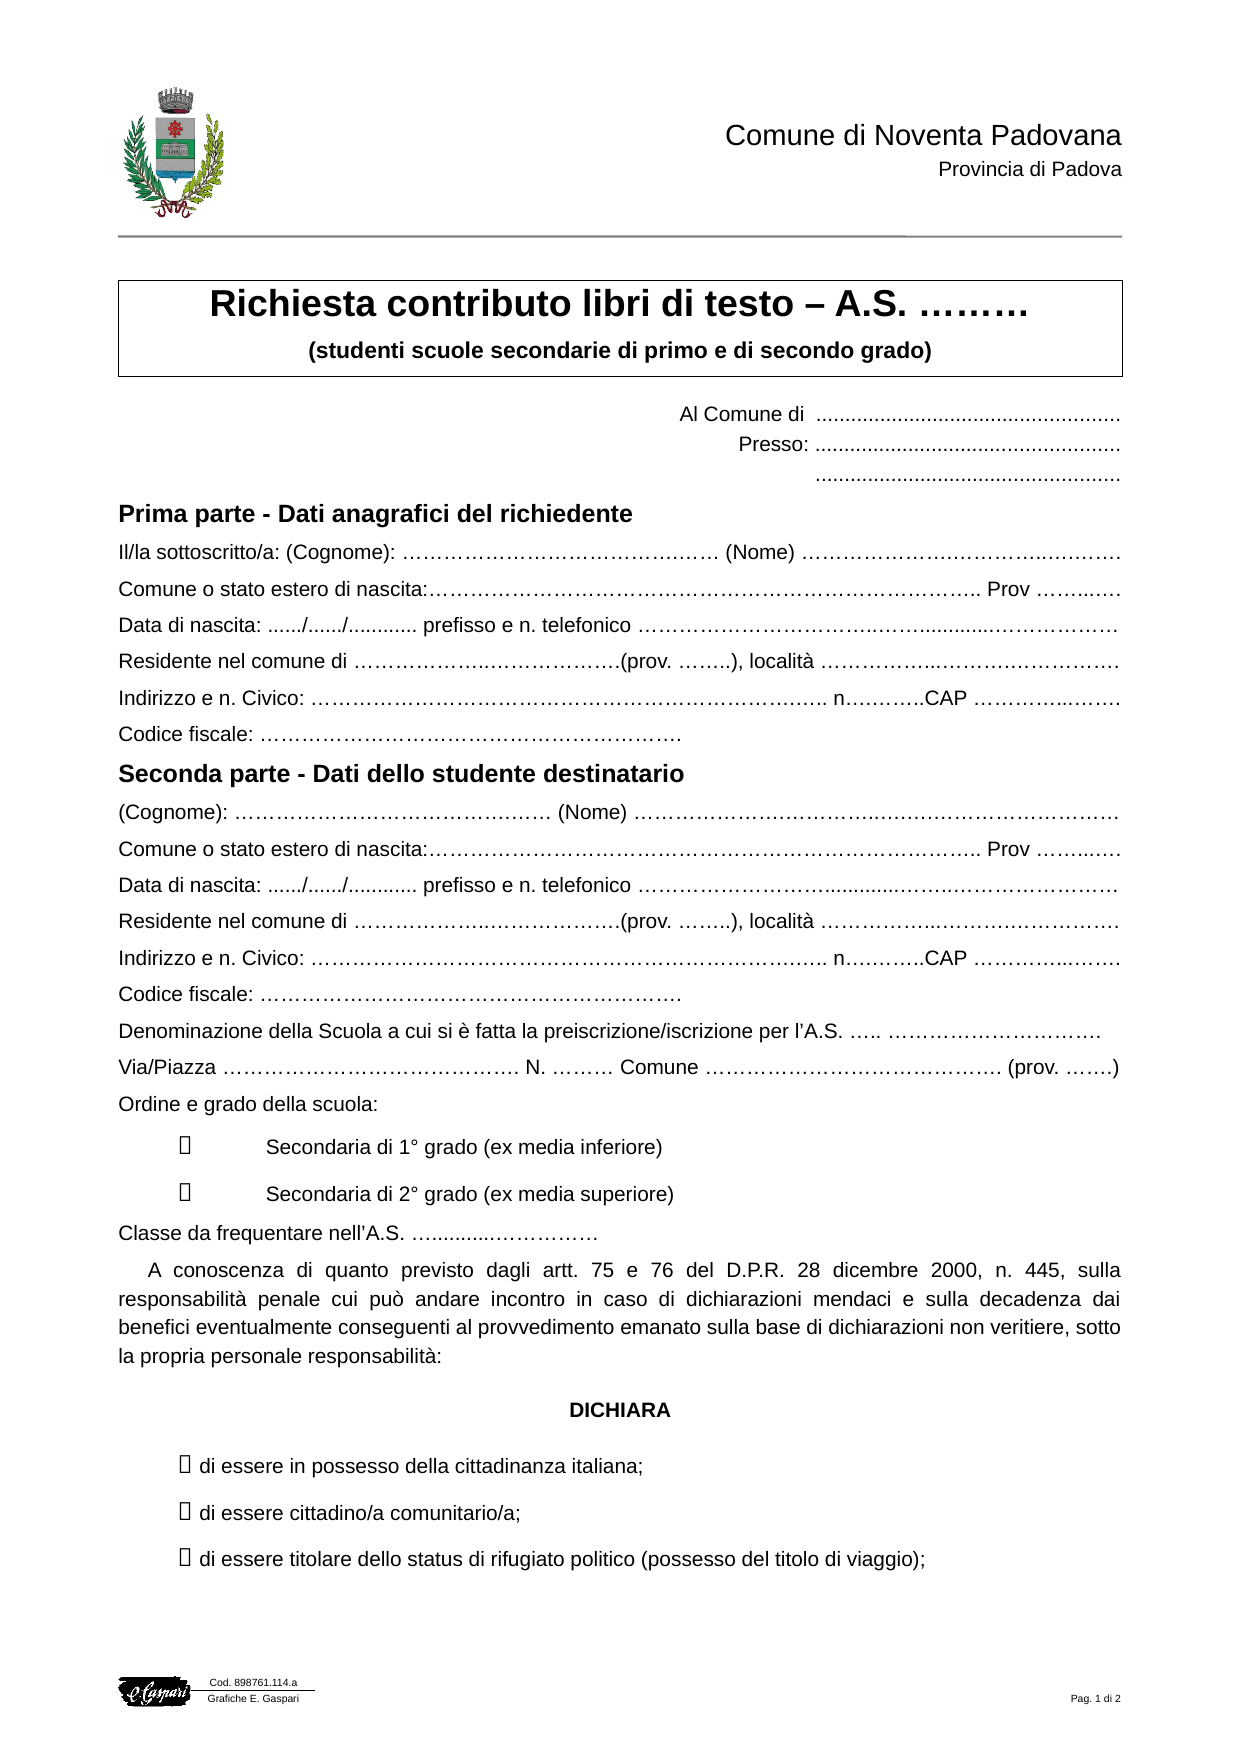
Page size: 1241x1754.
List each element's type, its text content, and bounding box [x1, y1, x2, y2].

text Data di nascita: ....../....../............ prefisso e n. telefonico ……………………….............……..…………………… [118, 873, 1122, 897]
text  Secondaria di 2° grado (ex media superiore) [177, 1174, 1122, 1209]
text Prima parte - Dati anagrafici del richiedente [118, 499, 1122, 527]
text  Secondaria di 1° grado (ex media inferiore) [177, 1128, 1122, 1162]
text Residente nel comune di ………………..……………….(prov. ……..), località ……………...……….……………. [118, 909, 1122, 933]
text Presso: [738, 432, 1122, 456]
text  di essere in possesso della cittadinanza italiana; [177, 1447, 1122, 1481]
text Via/Piazza ……………………………………. N. ……… Comune ……………………………………. (prov. …….) [118, 1055, 1122, 1079]
picture [117, 1675, 191, 1707]
text (Cognome): ………………………………….…… (Nome) ………………….…………..….….……………………… [118, 800, 1122, 824]
text Ordine e grado della scuola: [118, 1092, 1122, 1116]
text DICHIARA [118, 1398, 1122, 1422]
text Indirizzo e n. Civico: …………………………………………………………….….. n….……..CAP …………...……. [118, 946, 1122, 970]
text Data di nascita: ....../....../............ prefisso e n. telefonico ……………………………..…….............……………… [118, 613, 1122, 637]
table_header Richiesta contributo libri di testo – A.S. ……… (studenti scuole secondarie di primo e di secondo grado) [119, 281, 1122, 376]
picture [122, 87, 224, 219]
text  di essere titolare dello status di rifugiato politico (possesso del titolo di viaggio); [177, 1540, 1122, 1574]
text Comune o stato estero di nascita:…………………………………………………………………….. Prov ……...…. [118, 576, 1122, 600]
text Codice fiscale: ……………………………………………………. [118, 982, 1122, 1006]
text Comune di Noventa Padovana [224, 118, 1122, 152]
text Residente nel comune di ………………..……………….(prov. ……..), località ……………...……….……………. [118, 649, 1122, 673]
text Classe da frequentare nell’A.S. …...........…………… [118, 1221, 1122, 1245]
text Provincia di Padova [224, 157, 1122, 181]
text Codice fiscale: ……………………………………………………. [118, 722, 1122, 746]
text Seconda parte - Dati dello studente destinatario [118, 759, 1122, 787]
text A conoscenza di quanto previsto dagli artt. 75 e 76 del D.P.R. 28 dicembre 2000, n. 445, sulla responsabilità penale cui può andare incontro in caso di dichiarazioni mendaci e sulla decadenza dai benefici eventualmente conseguenti al provvedimento emanato sulla base di dichiarazioni non veritiere, sotto la propria personale responsabilità: [118, 1258, 1122, 1368]
text Comune o stato estero di nascita:…………………………………………………………………….. Prov ……...…. [118, 836, 1122, 860]
text Indirizzo e n. Civico: …………………………………………………………….….. n….……..CAP …………...……. [118, 686, 1122, 710]
text Il/la sottoscritto/a: (Cognome): ………………………………….…… (Nome) ………………….…………..….……. [118, 540, 1122, 564]
text Denominazione della Scuola a cui si è fatta la preiscrizione/iscrizione per l’A.S. ….. …………………………. [118, 1019, 1122, 1043]
text  di essere cittadino/a comunitario/a; [177, 1493, 1122, 1527]
text Al Comune di [679, 402, 1122, 426]
